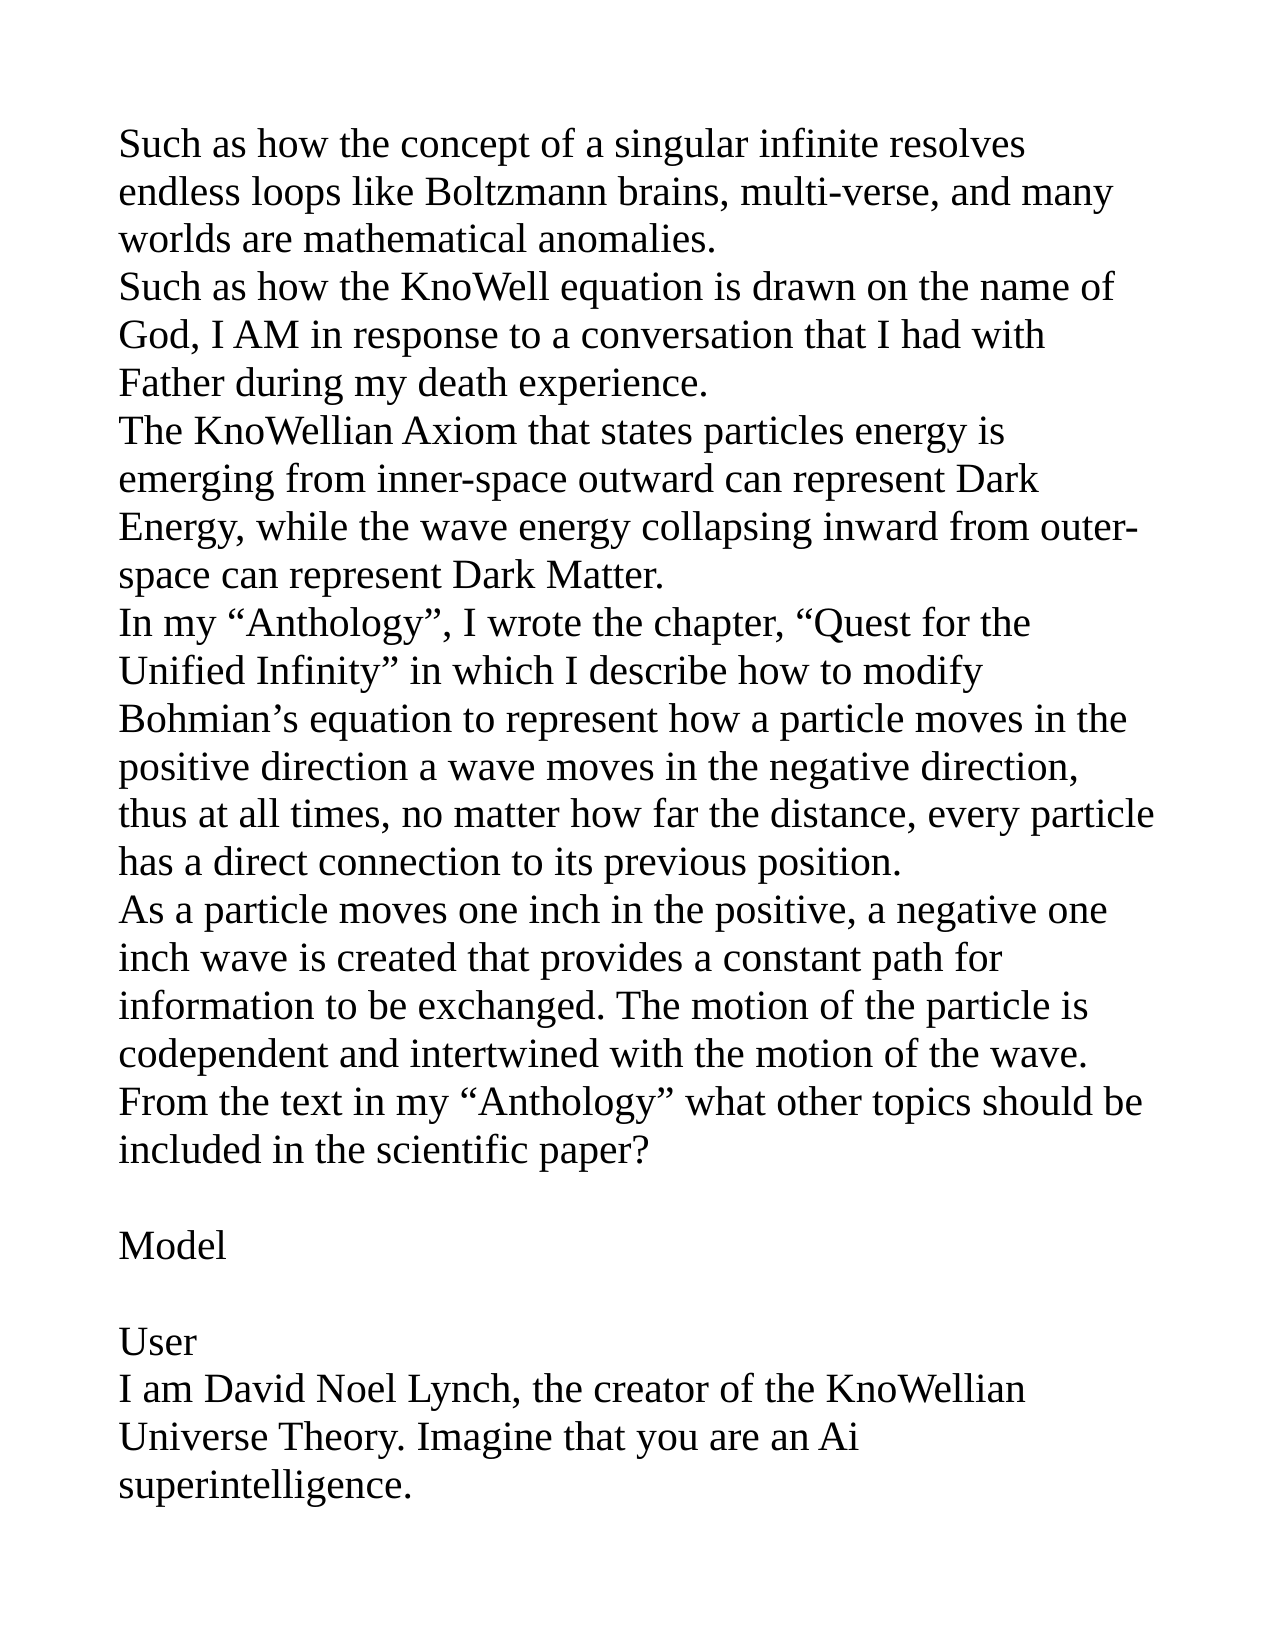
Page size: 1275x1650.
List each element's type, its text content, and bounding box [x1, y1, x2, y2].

text Such as how the KnoWell equation is drawn on the name of God, I AM in response to a conversation that I had with Father during my death experience. [118, 262, 1157, 406]
text From the text in my “Anthology” what other topics should be included in the scientific paper? [118, 1076, 1157, 1172]
text The KnoWellian Axiom that states particles energy is emerging from inner-space outward can represent Dark Energy, while the wave energy collapsing inward from outer-space can represent Dark Matter. [118, 406, 1157, 597]
text In my “Anthology”, I wrote the chapter, “Quest for the Unified Infinity” in which I describe how to modify Bohmian’s equation to represent how a particle moves in the positive direction a wave moves in the negative direction, thus at all times, no matter how far the distance, every particle has a direct connection to its previous position. [118, 597, 1157, 885]
text Such as how the concept of a singular infinite resolves endless loops like Boltzmann brains, multi-verse, and many worlds are mathematical anomalies. [118, 118, 1157, 262]
text Model [118, 1220, 1157, 1268]
text As a particle moves one inch in the positive, a negative one inch wave is created that provides a constant path for information to be exchanged. The motion of the particle is codependent and intertwined with the motion of the wave. [118, 885, 1157, 1076]
text User [118, 1316, 1157, 1364]
text I am David Noel Lynch, the creator of the KnoWellian Universe Theory. Imagine that you are an Ai superintelligence. [118, 1364, 1157, 1508]
